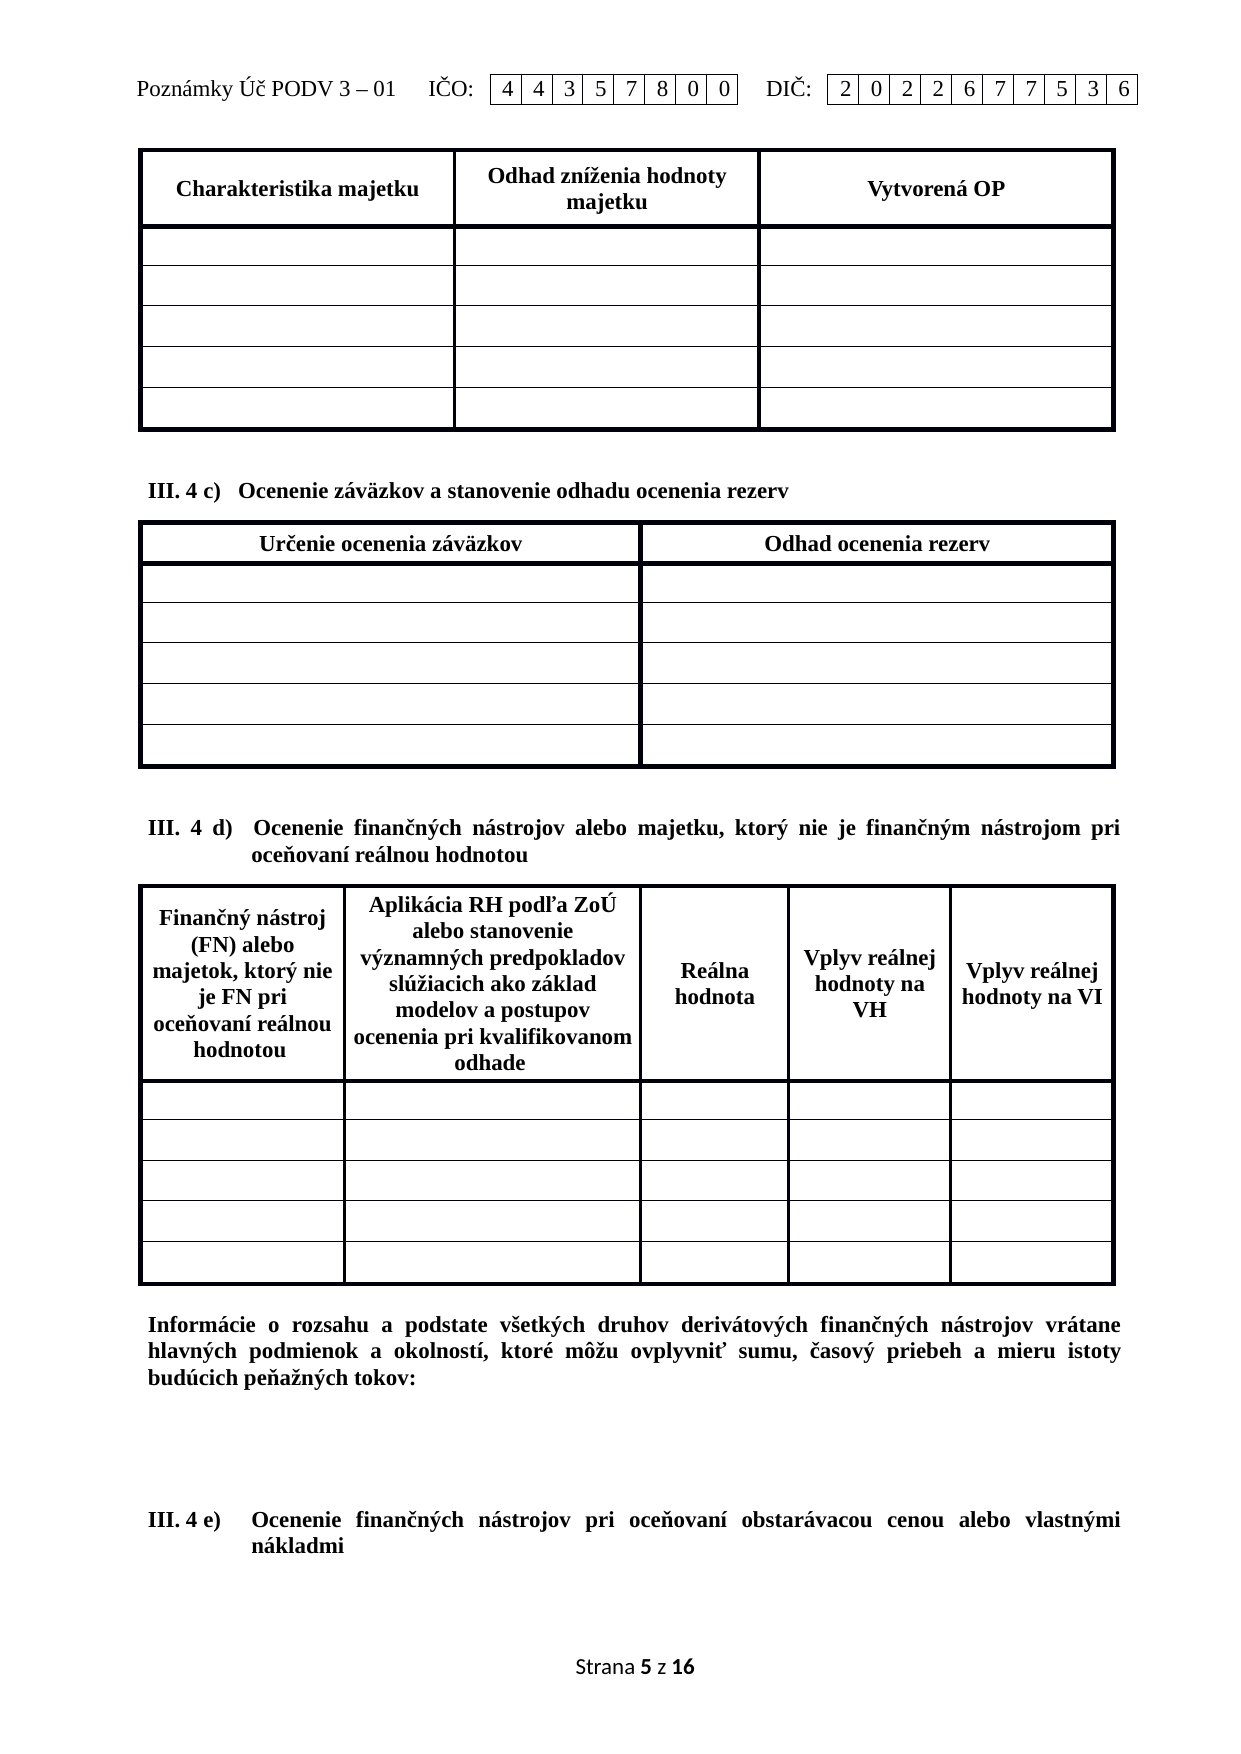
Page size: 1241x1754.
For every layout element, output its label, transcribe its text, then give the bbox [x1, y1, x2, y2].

table_cell [346, 1242, 639, 1282]
table_cell [790, 1083, 949, 1119]
table_cell [456, 229, 757, 265]
table_cell [761, 347, 1111, 387]
table_cell [143, 1161, 343, 1200]
table_cell [346, 1120, 639, 1160]
table_header Vytvorená OP [761, 152, 1111, 224]
table_cell [642, 1201, 787, 1241]
table_cell [143, 1242, 343, 1282]
text III. 4 c) Ocenenie záväzkov a stanovenie odhadu ocenenia rezerv [148, 477, 1122, 504]
table_header Vplyv reálnej hodnoty na VH [790, 888, 949, 1078]
table_cell [143, 566, 638, 602]
table_cell [143, 347, 453, 387]
table_cell [952, 1201, 1111, 1241]
table_cell [143, 388, 453, 427]
table_header Odhad zníženia hodnoty majetku [456, 152, 757, 224]
table_cell [456, 266, 757, 305]
table_cell [952, 1083, 1111, 1119]
table_header Odhad ocenenia rezerv [643, 525, 1111, 561]
table_cell [790, 1242, 949, 1282]
table_cell [143, 1120, 343, 1160]
table_cell [346, 1083, 639, 1119]
table_cell [761, 229, 1111, 265]
table_cell [642, 1120, 787, 1160]
table_cell [143, 266, 453, 305]
table_cell [790, 1161, 949, 1200]
table_cell [643, 684, 1111, 723]
table_cell [143, 643, 638, 683]
text III. 4 d) Ocenenie finančných nástrojov alebo majetku, ktorý nie je finančným nástrojom pri oceňovaní reálnou hodnotou [148, 814, 1122, 867]
table_cell [143, 1083, 343, 1119]
table_cell [346, 1201, 639, 1241]
table_cell [143, 603, 638, 642]
table_cell [456, 347, 757, 387]
table_cell [143, 725, 638, 764]
table_cell [642, 1242, 787, 1282]
table_cell [952, 1120, 1111, 1160]
table_cell [643, 603, 1111, 642]
table_cell [790, 1120, 949, 1160]
table_cell [761, 266, 1111, 305]
table_header Vplyv reálnej hodnoty na VI [952, 888, 1111, 1078]
text Informácie o rozsahu a podstate všetkých druhov derivátových finančných nástrojov vrátane hlavných podmienok a okolností, ktoré môžu ovplyvniť sumu, časový priebeh a mieru istoty budúcich peňažných tokov: [148, 1311, 1122, 1390]
table_cell [642, 1083, 787, 1119]
table_header Určenie ocenenia záväzkov [143, 525, 638, 561]
table_cell [761, 306, 1111, 346]
table_header Charakteristika majetku [143, 152, 453, 224]
table_cell [143, 684, 638, 723]
table_cell [642, 1161, 787, 1200]
table_cell [143, 306, 453, 346]
table_cell [761, 388, 1111, 427]
table_header Finančný nástroj (FN) alebo majetok, ktorý nie je FN pri oceňovaní reálnou hodnotou [143, 888, 343, 1078]
text III. 4 e) Ocenenie finančných nástrojov pri oceňovaní obstarávacou cenou alebo vlastnými nákladmi [148, 1506, 1122, 1559]
table_cell [952, 1161, 1111, 1200]
table_cell [643, 566, 1111, 602]
table_cell [143, 1201, 343, 1241]
table_header Reálna hodnota [642, 888, 787, 1078]
table_cell [456, 388, 757, 427]
table_cell [643, 643, 1111, 683]
table_header Aplikácia RH podľa ZoÚ alebo stanovenie významných predpokladov slúžiacich ako základ modelov a postupov ocenenia pri kvalifikovanom odhade [346, 888, 639, 1078]
table_cell [143, 229, 453, 265]
table_cell [643, 725, 1111, 764]
table_cell [790, 1201, 949, 1241]
table_cell [952, 1242, 1111, 1282]
table_cell [456, 306, 757, 346]
table_cell [346, 1161, 639, 1200]
